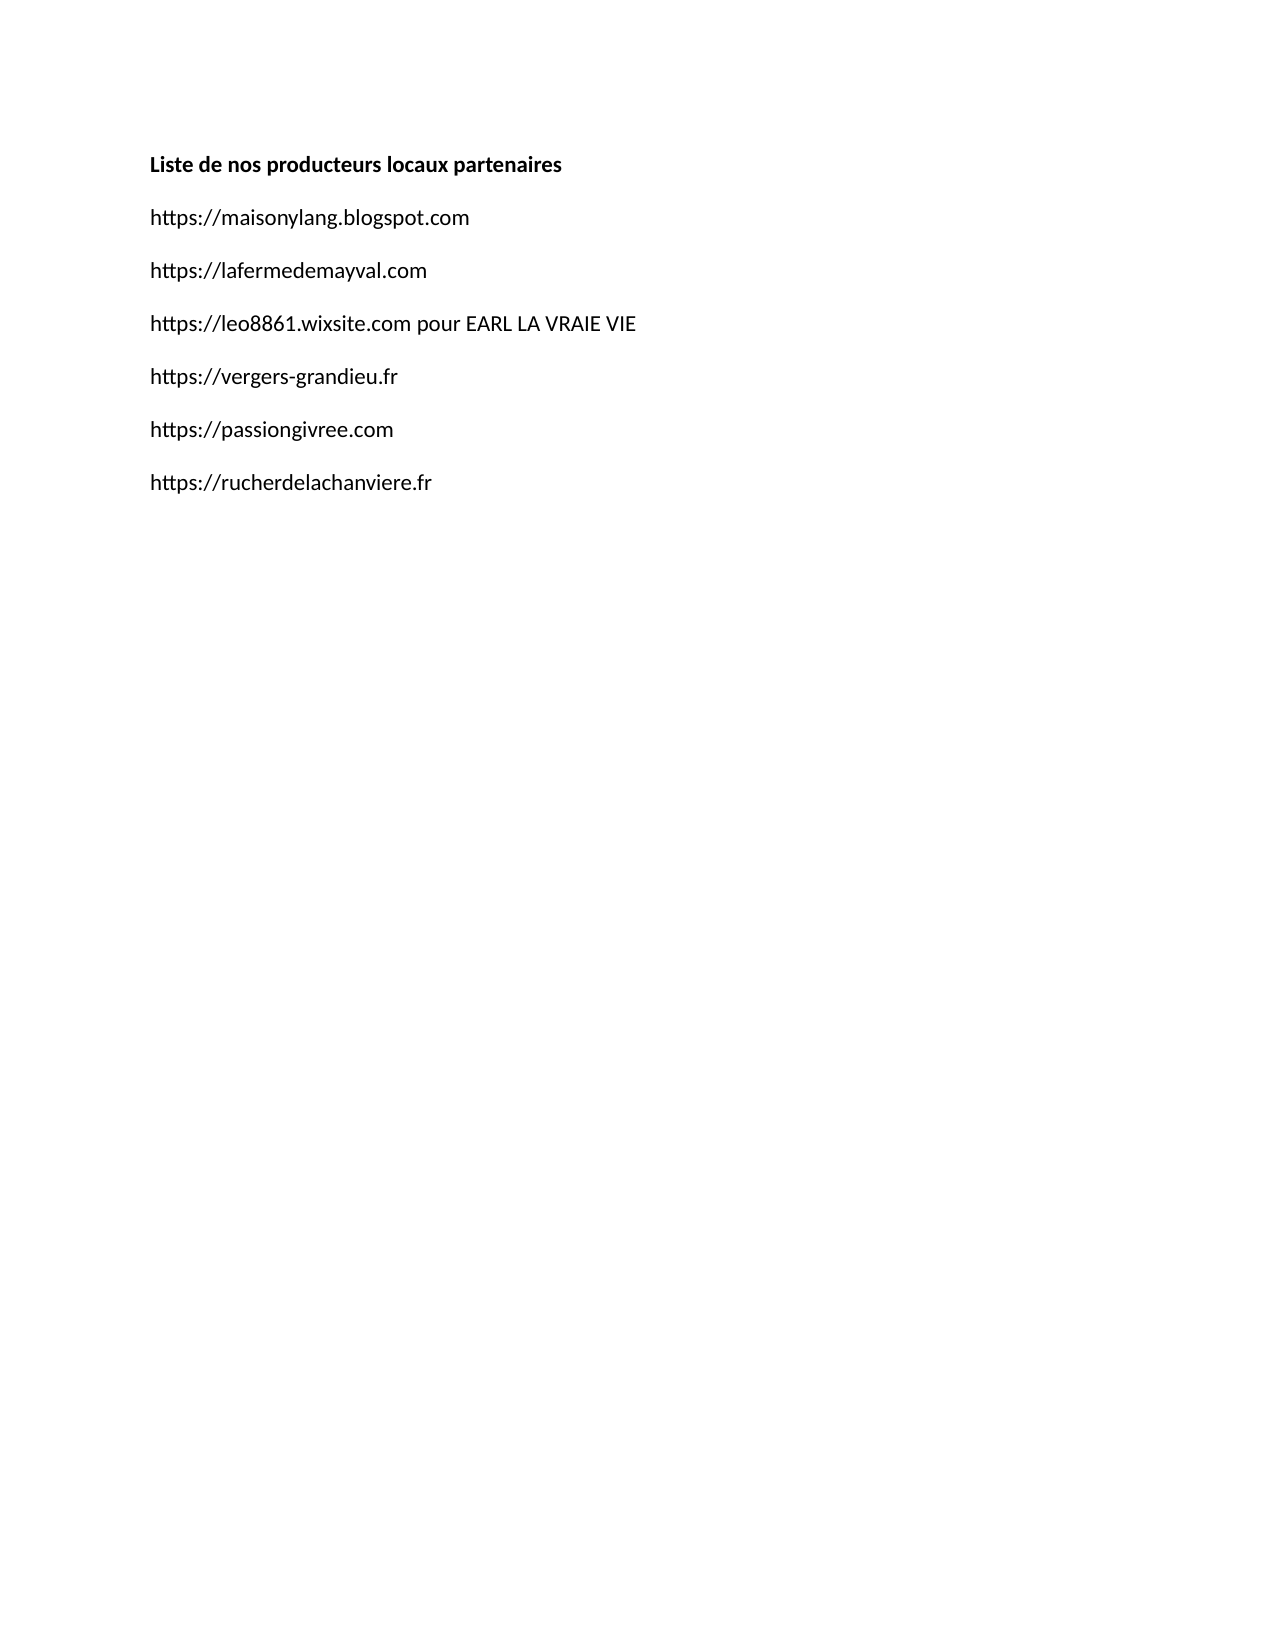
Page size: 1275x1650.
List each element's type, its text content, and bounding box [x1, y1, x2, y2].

text https://vergers-grandieu.fr [150, 362, 1125, 390]
text https://maisonylang.blogspot.com [150, 203, 1125, 231]
text Liste de nos producteurs locaux partenaires [150, 150, 1125, 178]
text https://passiongivree.com [150, 415, 1125, 443]
text https://lafermedemayval.com [150, 256, 1125, 284]
text https://leo8861.wixsite.com pour EARL LA VRAIE VIE [150, 309, 1125, 337]
text https://rucherdelachanviere.fr [150, 468, 1125, 496]
